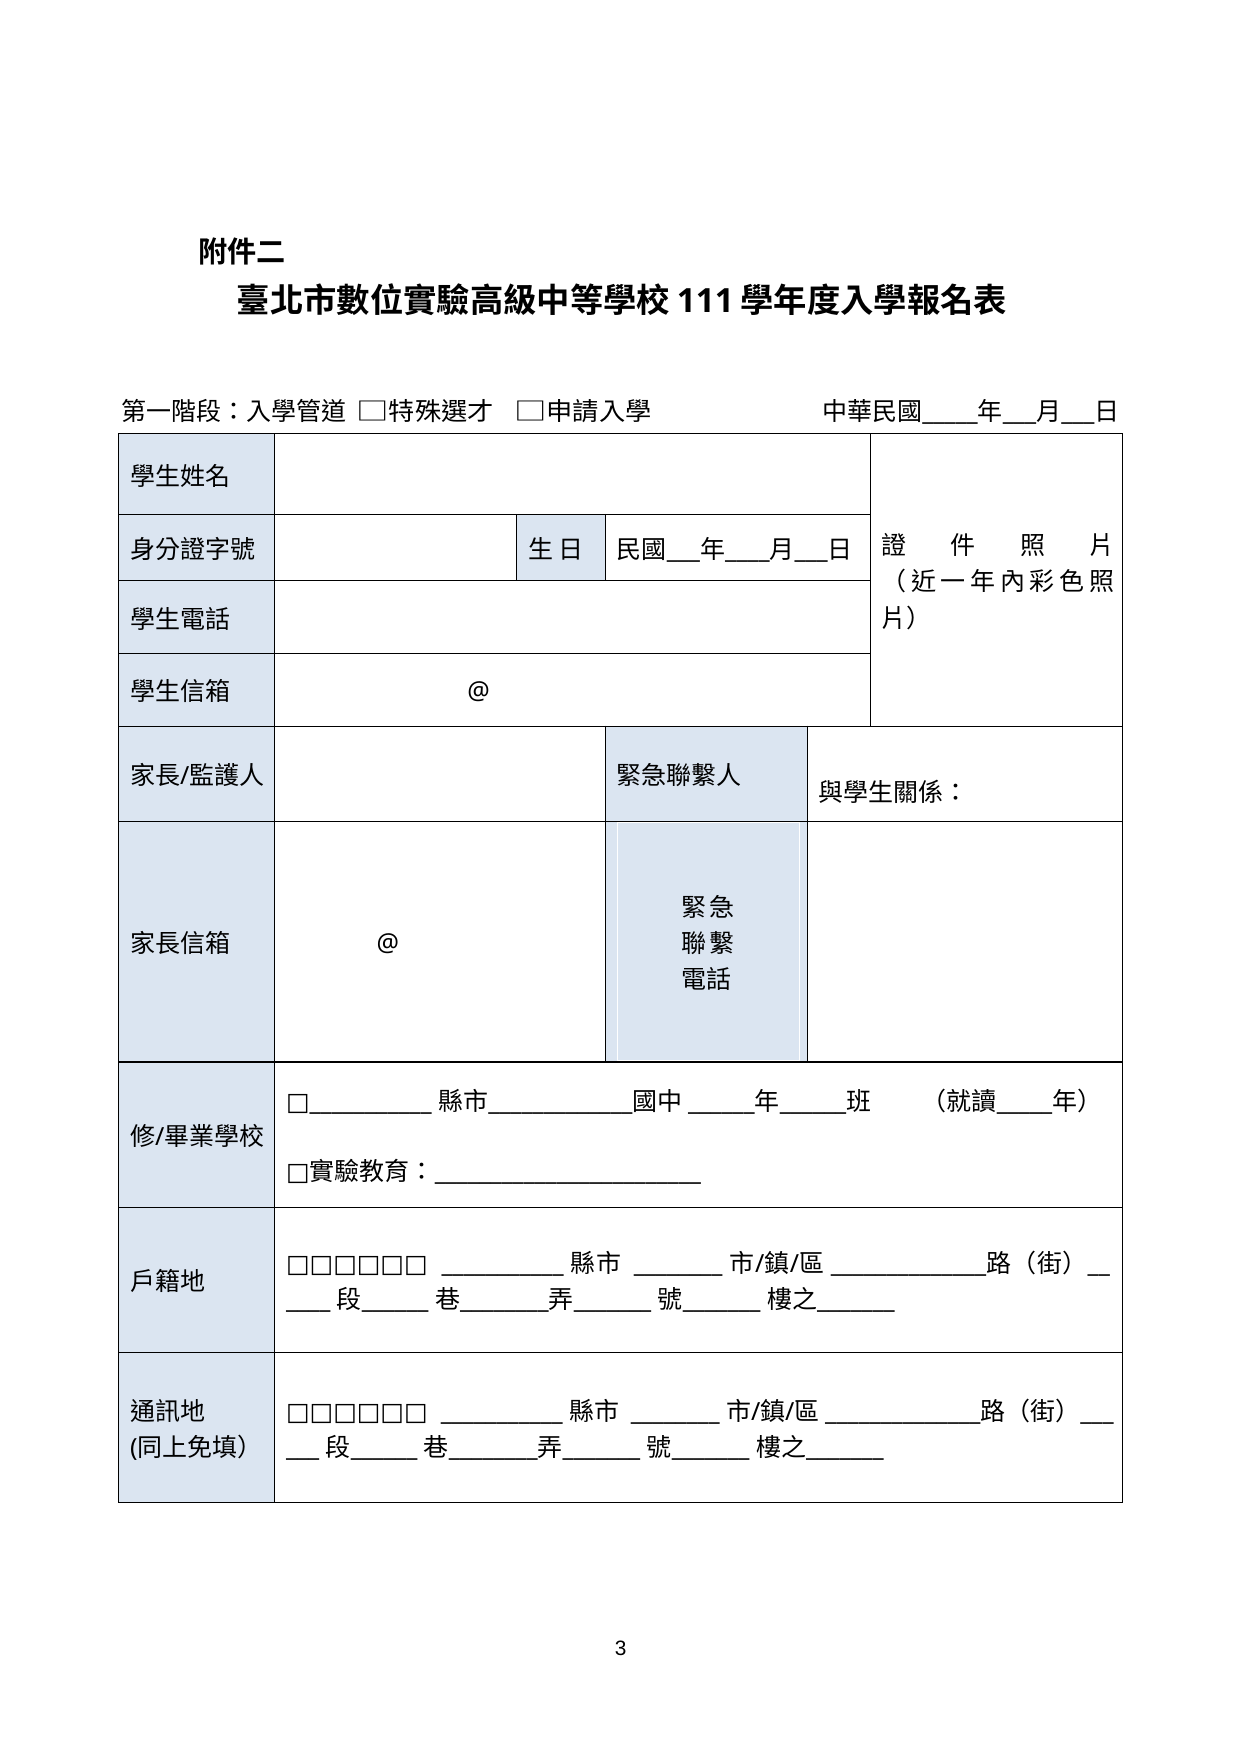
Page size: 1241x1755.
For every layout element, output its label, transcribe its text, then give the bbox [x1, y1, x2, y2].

table_cell @ [275, 654, 870, 726]
table_cell 家長信箱 [119, 822, 274, 1061]
table_cell □□□□□□ ___________ 縣市 ________ 市/鎮/區 ______________路（街）______ 段______ 巷________弄_______ 號_______ 樓之_______ [275, 1208, 1122, 1352]
table_header 學生姓名 [119, 434, 274, 514]
table_cell 生 日 [517, 515, 605, 580]
table_cell [275, 581, 870, 653]
table_header [275, 434, 870, 514]
table_cell 家長/監護人 [119, 727, 274, 821]
table_cell 緊急聯繫電話 [618, 823, 799, 1060]
text 附件二 [119, 165, 1125, 209]
table_cell 學生信箱 [119, 654, 274, 726]
table_cell 身分證字號 [119, 515, 274, 580]
table_cell [808, 822, 1122, 1061]
text 臺北市數位實驗高級中等學校111學年度入學報名表 [119, 209, 1125, 387]
table_cell 修/畢業學校 [119, 1063, 274, 1207]
table_cell 學生電話 [119, 581, 274, 653]
table_cell [800, 822, 807, 1061]
table_cell [606, 822, 617, 1061]
table_cell @ [275, 822, 605, 1061]
table_cell □___________ 縣市_____________國中 ______年______班 （就讀_____年） □實驗教育：________________________ [275, 1063, 1122, 1207]
table_cell [275, 515, 516, 580]
table_cell □□□□□□ ___________ 縣市 ________ 市/鎮/區 ______________路（街）______ 段______ 巷________弄_______ 號_______ 樓之_______ [275, 1353, 1122, 1502]
table_cell 戶籍地 [119, 1208, 274, 1352]
table_cell 緊急聯繫人 [606, 727, 807, 821]
table_header 證件照片 （近一年內彩色照片） [871, 434, 1122, 726]
text 第一階段：入學管道 □特殊選才 □申請入學 中華民國_____年___月___日 [118, 391, 1122, 428]
text 附件二 [545, 165, 1114, 201]
table_cell [275, 727, 605, 821]
table_cell 通訊地 (同上免填） [119, 1353, 274, 1502]
table_cell 與學生關係： [808, 727, 1122, 821]
table_cell 民國___年____月___日 [606, 515, 870, 580]
